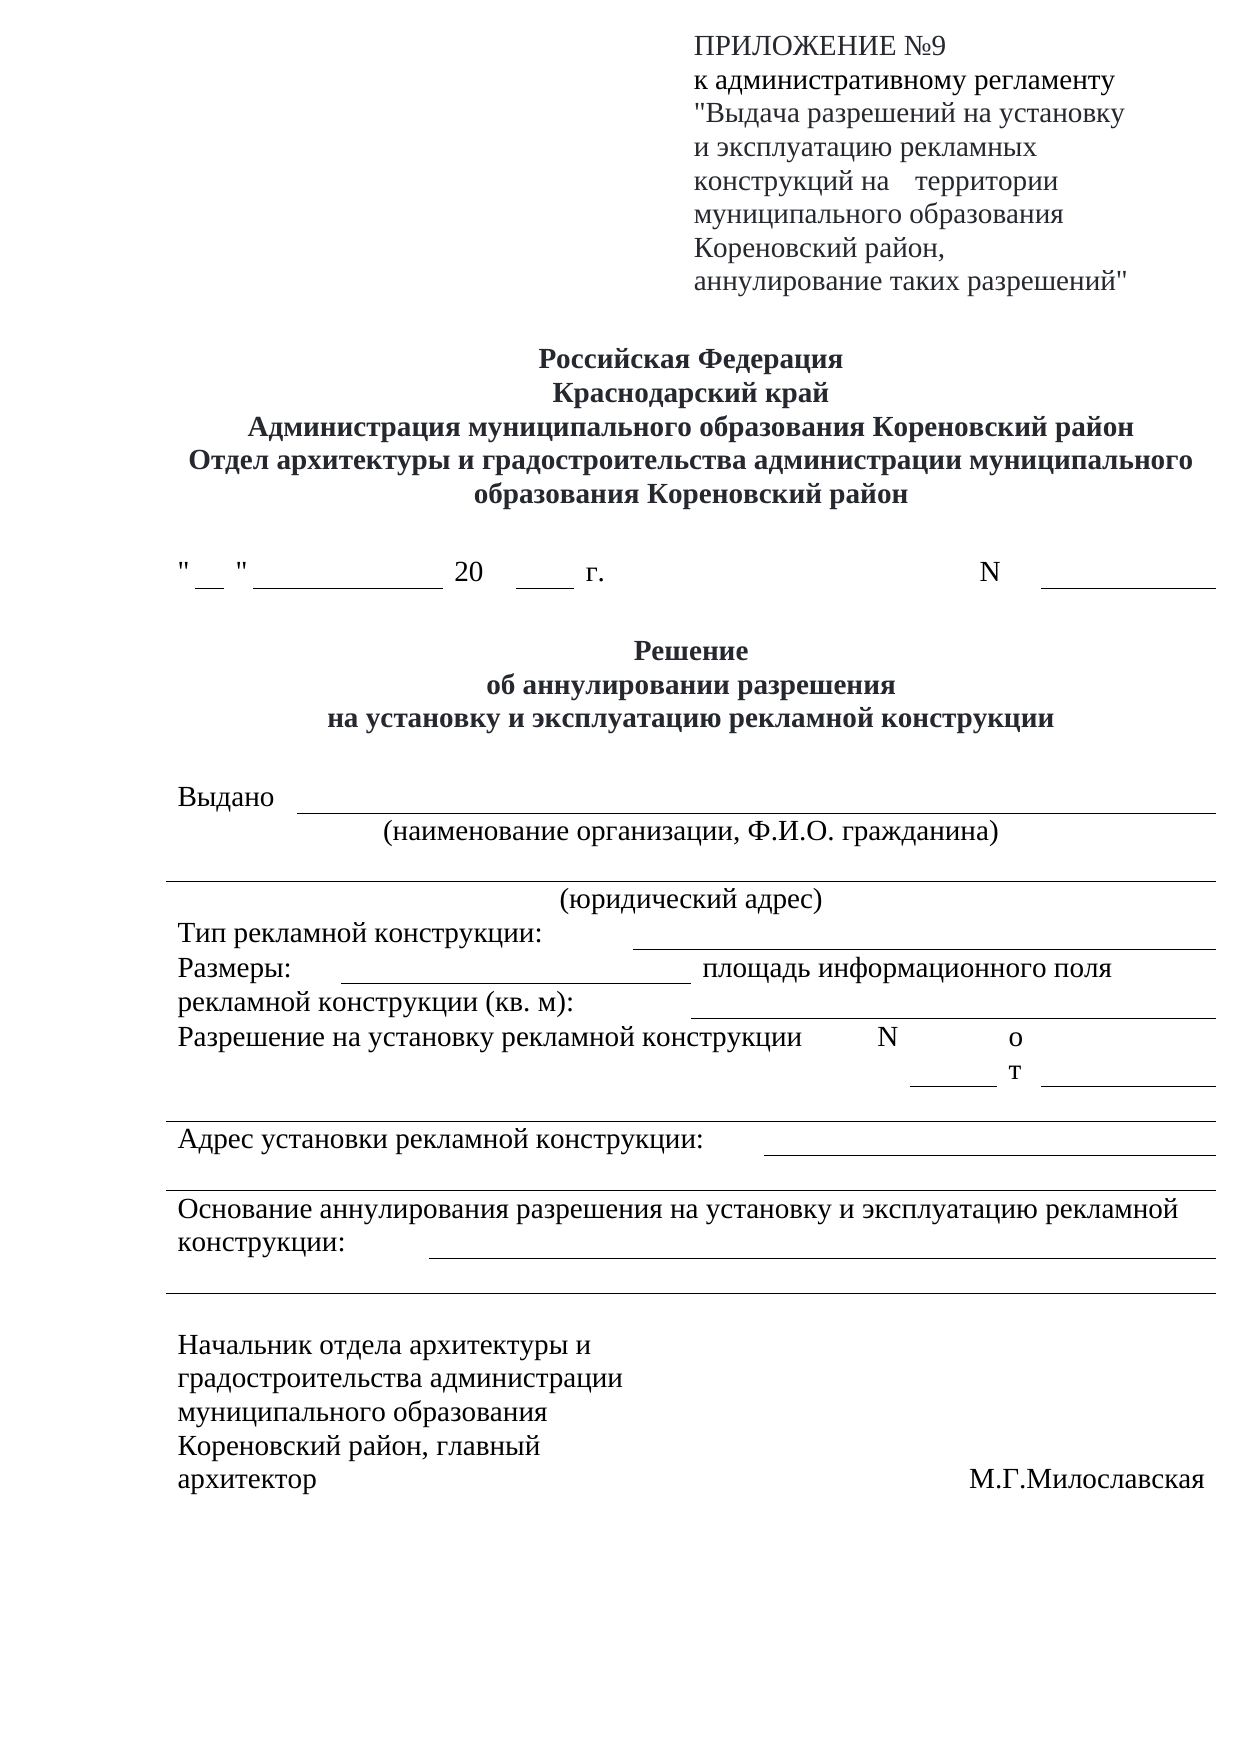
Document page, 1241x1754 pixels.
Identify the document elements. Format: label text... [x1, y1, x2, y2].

table_cell [633, 915, 1216, 949]
table_cell М.Г.Милославская [691, 1461, 1216, 1495]
table_cell [429, 1224, 1216, 1258]
table_cell [764, 1122, 1216, 1155]
table_cell Выдано [166, 779, 297, 812]
table_cell [705, 521, 1216, 554]
table_cell [1041, 1019, 1216, 1086]
table_cell Размеры: [166, 949, 341, 983]
table_cell [297, 779, 1216, 812]
table_cell " [224, 554, 253, 588]
table_cell Основание аннулирования разрешения на установку и эксплуатацию рекламной [166, 1191, 1216, 1224]
table_cell [166, 745, 1216, 779]
table_cell [166, 521, 705, 554]
table_cell N [866, 1019, 909, 1086]
table_cell [705, 554, 968, 588]
table_cell N [968, 554, 1041, 588]
table_cell [691, 1428, 1216, 1461]
table_cell [166, 1294, 1216, 1327]
table_cell [341, 949, 691, 983]
table_cell [166, 1086, 1216, 1121]
table_cell г. [574, 554, 705, 588]
table_cell [166, 1155, 1216, 1190]
table_cell (юридический адрес) [166, 882, 1216, 915]
table_cell [691, 1394, 1216, 1428]
table_cell рекламной конструкции (кв. м): [166, 983, 691, 1018]
table_cell [1041, 554, 1216, 588]
table_cell от [997, 1019, 1041, 1086]
table_cell (наименование организации, Ф.И.О. гражданина) [166, 813, 1216, 847]
text к административному регламенту [177, 62, 1181, 96]
table_cell [705, 588, 1216, 622]
table_cell Решение об аннулировании разрешения на установку и эксплуатацию рекламной конструкции [166, 622, 1216, 745]
table_cell [910, 1019, 997, 1086]
table_cell [166, 847, 1216, 881]
table_cell [691, 983, 1216, 1018]
text "Выдача разрешений на установку и эксплуатацию рекламных конструкций на территории муниципального образования Кореновский район, [177, 96, 1181, 263]
table_cell [166, 1258, 1216, 1292]
table_cell площадь информационного поля [691, 950, 1216, 983]
text аннулирование таких разрешений" [177, 263, 1181, 297]
table_header Российская Федерация Краснодарский край Администрация муниципального образования Кореновский район Отдел архитектуры и градостроительства администрации муниципального образования Кореновский район [166, 330, 1216, 521]
table_cell [691, 1361, 1216, 1394]
table_cell 20 [443, 554, 516, 588]
table_cell Тип рекламной конструкции: [166, 915, 632, 949]
table_cell " [166, 554, 195, 588]
table_cell [253, 554, 443, 588]
table_cell [691, 1327, 1216, 1361]
table_cell [516, 554, 574, 588]
table_cell [166, 588, 705, 622]
table_cell Начальник отдела архитектуры и градостроительства администрации муниципального образования Кореновский район, главный архитектор [166, 1327, 691, 1495]
table_cell конструкции: [166, 1224, 428, 1258]
text ПРИЛОЖЕНИЕ №9 [177, 28, 1181, 62]
table_cell Адрес установки рекламной конструкции: [166, 1122, 764, 1155]
table_cell [195, 554, 224, 588]
table_cell Разрешение на установку рекламной конструкции [166, 1018, 866, 1086]
